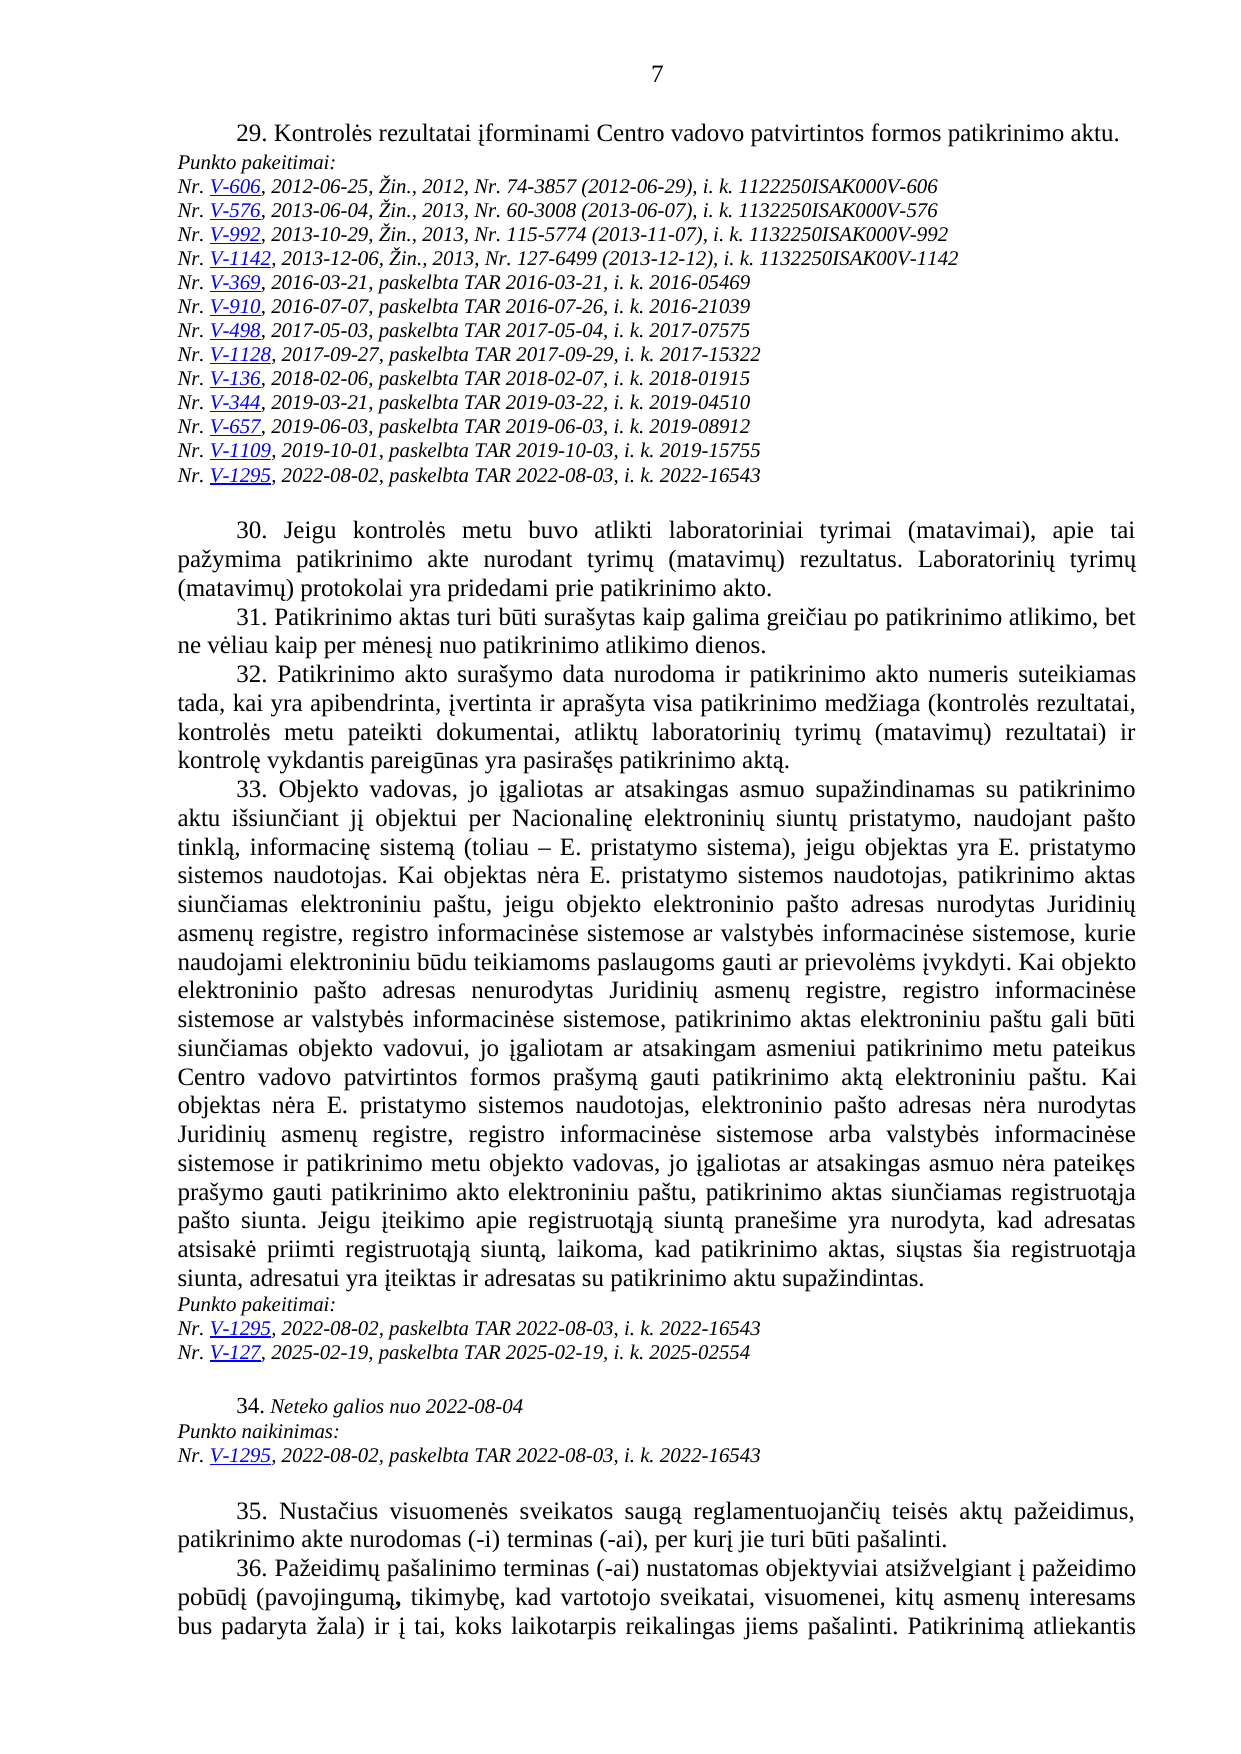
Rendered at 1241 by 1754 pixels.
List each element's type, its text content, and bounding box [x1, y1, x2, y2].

text Nr. V-657, 2019-06-03, paskelbta TAR 2019-06-03, i. k. 2019-08912 [177, 414, 1137, 438]
text Nr. V-1142, 2013-12-06, Žin., 2013, Nr. 127-6499 (2013-12-12), i. k. 1132250ISAK00V-1142 [177, 246, 1137, 270]
text 31. Patikrinimo aktas turi būti surašytas kaip galima greičiau po patikrinimo atlikimo, bet ne vėliau kaip per mėnesį nuo patikrinimo atlikimo dienos. [177, 602, 1137, 659]
text 34. Neteko galios nuo 2022-08-04 [177, 1392, 1137, 1419]
text 29. Kontrolės rezultatai įforminami Centro vadovo patvirtintos formos patikrinimo aktu. [177, 118, 1137, 147]
text Punkto naikinimas: [177, 1419, 1137, 1443]
text Nr. V-576, 2013-06-04, Žin., 2013, Nr. 60-3008 (2013-06-07), i. k. 1132250ISAK000V-576 [177, 198, 1137, 222]
text Nr. V-498, 2017-05-03, paskelbta TAR 2017-05-04, i. k. 2017-07575 [177, 318, 1137, 342]
text 36. Pažeidimų pašalinimo terminas (-ai) nustatomas objektyviai atsižvelgiant į pažeidimo pobūdį (pavojingumą, tikimybę, kad vartotojo sveikatai, visuomenei, kitų asmenų interesams bus padaryta žala) ir į tai, koks laikotarpis reikalingas jiems pašalinti. Patikrinimą atliekantis [177, 1553, 1137, 1639]
text 30. Jeigu kontrolės metu buvo atlikti laboratoriniai tyrimai (matavimai), apie tai pažymima patikrinimo akte nurodant tyrimų (matavimų) rezultatus. Laboratorinių tyrimų (matavimų) protokolai yra pridedami prie patikrinimo akto. [177, 515, 1137, 602]
text Nr. V-1109, 2019-10-01, paskelbta TAR 2019-10-03, i. k. 2019-15755 [177, 438, 1137, 462]
text 32. Patikrinimo akto surašymo data nurodoma ir patikrinimo akto numeris suteikiamas tada, kai yra apibendrinta, įvertinta ir aprašyta visa patikrinimo medžiaga (kontrolės rezultatai, kontrolės metu pateikti dokumentai, atliktų laboratorinių tyrimų (matavimų) rezultatai) ir kontrolę vykdantis pareigūnas yra pasirašęs patikrinimo aktą. [177, 659, 1137, 774]
text Nr. V-1295, 2022-08-02, paskelbta TAR 2022-08-03, i. k. 2022-16543 [177, 462, 1137, 487]
text 35. Nustačius visuomenės sveikatos saugą reglamentuojančių teisės aktų pažeidimus, patikrinimo akte nurodomas (-i) terminas (-ai), per kurį jie turi būti pašalinti. [177, 1496, 1137, 1553]
text Nr. V-127, 2025-02-19, paskelbta TAR 2025-02-19, i. k. 2025-02554 [177, 1340, 1137, 1364]
text Nr. V-1295, 2022-08-02, paskelbta TAR 2022-08-03, i. k. 2022-16543 [177, 1443, 1137, 1467]
text Nr. V-1128, 2017-09-27, paskelbta TAR 2017-09-29, i. k. 2017-15322 [177, 342, 1137, 366]
text 33. Objekto vadovas, jo įgaliotas ar atsakingas asmuo supažindinamas su patikrinimo aktu išsiunčiant jį objektui per Nacionalinę elektroninių siuntų pristatymo, naudojant pašto tinklą, informacinę sistemą (toliau – E. pristatymo sistema), jeigu objektas yra E. pristatymo sistemos naudotojas. Kai objektas nėra E. pristatymo sistemos naudotojas, patikrinimo aktas siunčiamas elektroniniu paštu, jeigu objekto elektroninio pašto adresas nurodytas Juridinių asmenų registre, registro informacinėse sistemose ar valstybės informacinėse sistemose, kurie naudojami elektroniniu būdu teikiamoms paslaugoms gauti ar prievolėms įvykdyti. Kai objekto elektroninio pašto adresas nenurodytas Juridinių asmenų registre, registro informacinėse sistemose ar valstybės informacinėse sistemose, patikrinimo aktas elektroniniu paštu gali būti siunčiamas objekto vadovui, jo įgaliotam ar atsakingam asmeniui patikrinimo metu pateikus Centro vadovo patvirtintos formos prašymą gauti patikrinimo aktą elektroniniu paštu. Kai objektas nėra E. pristatymo sistemos naudotojas, elektroninio pašto adresas nėra nurodytas Juridinių asmenų registre, registro informacinėse sistemose arba valstybės informacinėse sistemose ir patikrinimo metu objekto vadovas, jo įgaliotas ar atsakingas asmuo nėra pateikęs prašymo gauti patikrinimo akto elektroniniu paštu, patikrinimo aktas siunčiamas registruotąja pašto siunta. Jeigu įteikimo apie registruotąją siuntą pranešime yra nurodyta, kad adresatas atsisakė priimti registruotąją siuntą, laikoma, kad patikrinimo aktas, siųstas šia registruotąja siunta, adresatui yra įteiktas ir adresatas su patikrinimo aktu supažindintas. [177, 774, 1137, 1292]
text Punkto pakeitimai: [177, 1292, 1137, 1316]
text Punkto pakeitimai: [177, 150, 1137, 174]
text Nr. V-606, 2012-06-25, Žin., 2012, Nr. 74-3857 (2012-06-29), i. k. 1122250ISAK000V-606 [177, 174, 1137, 198]
text Nr. V-136, 2018-02-06, paskelbta TAR 2018-02-07, i. k. 2018-01915 [177, 366, 1137, 390]
text Nr. V-1295, 2022-08-02, paskelbta TAR 2022-08-03, i. k. 2022-16543 [177, 1316, 1137, 1340]
text Nr. V-992, 2013-10-29, Žin., 2013, Nr. 115-5774 (2013-11-07), i. k. 1132250ISAK000V-992 [177, 222, 1137, 246]
text Nr. V-369, 2016-03-21, paskelbta TAR 2016-03-21, i. k. 2016-05469 [177, 270, 1137, 294]
text Nr. V-344, 2019-03-21, paskelbta TAR 2019-03-22, i. k. 2019-04510 [177, 390, 1137, 414]
text Nr. V-910, 2016-07-07, paskelbta TAR 2016-07-26, i. k. 2016-21039 [177, 294, 1137, 318]
